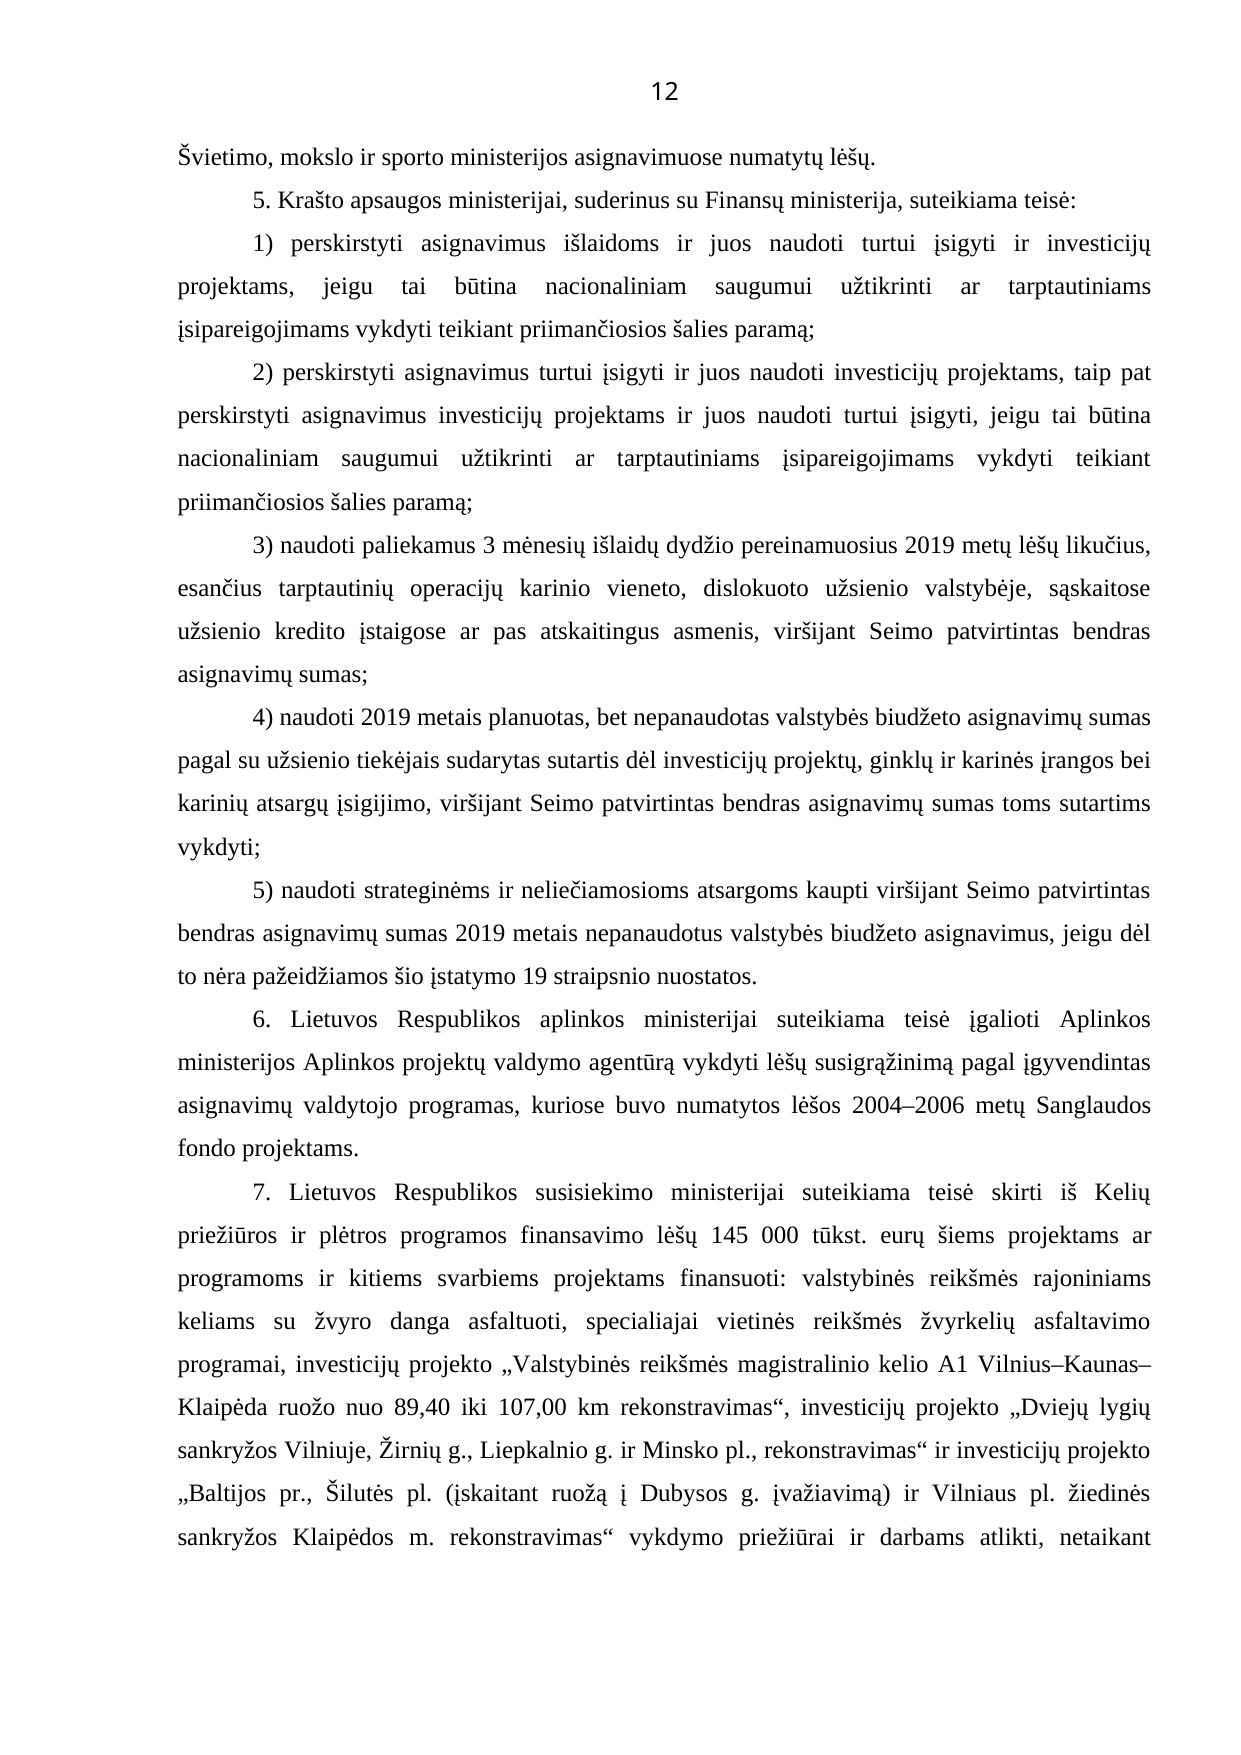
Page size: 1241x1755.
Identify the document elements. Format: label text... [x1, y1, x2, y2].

text Švietimo, mokslo ir sporto ministerijos asignavimuose numatytų lėšų. [177, 142, 1152, 170]
text 2) perskirstyti asignavimus turtui įsigyti ir juos naudoti investicijų projektams, taip pat perskirstyti asignavimus investicijų projektams ir juos naudoti turtui įsigyti, jeigu tai būtina nacionaliniam saugumui užtikrinti ar tarptautiniams įsipareigojimams vykdyti teikiant priimančiosios šalies paramą; [177, 357, 1152, 515]
text 4) naudoti 2019 metais planuotas, bet nepanaudotas valstybės biudžeto asignavimų sumas pagal su užsienio tiekėjais sudarytas sutartis dėl investicijų projektų, ginklų ir karinės įrangos bei karinių atsargų įsigijimo, viršijant Seimo patvirtintas bendras asignavimų sumas toms sutartims vykdyti; [177, 702, 1152, 860]
text 1) perskirstyti asignavimus išlaidoms ir juos naudoti turtui įsigyti ir investicijų projektams, jeigu tai būtina nacionaliniam saugumui užtikrinti ar tarptautiniams įsipareigojimams vykdyti teikiant priimančiosios šalies paramą; [177, 228, 1152, 343]
text 6. Lietuvos Respublikos aplinkos ministerijai suteikiama teisė įgalioti Aplinkos ministerijos Aplinkos projektų valdymo agentūrą vykdyti lėšų susigrąžinimą pagal įgyvendintas asignavimų valdytojo programas, kuriose buvo numatytos lėšos 2004–2006 metų Sanglaudos fondo projektams. [177, 1004, 1152, 1162]
text 3) naudoti paliekamus 3 mėnesių išlaidų dydžio pereinamuosius 2019 metų lėšų likučius, esančius tarptautinių operacijų karinio vieneto, dislokuoto užsienio valstybėje, sąskaitose užsienio kredito įstaigose ar pas atskaitingus asmenis, viršijant Seimo patvirtintas bendras asignavimų sumas; [177, 530, 1152, 688]
text 5. Krašto apsaugos ministerijai, suderinus su Finansų ministerija, suteikiama teisė: [177, 185, 1152, 213]
text 7. Lietuvos Respublikos susisiekimo ministerijai suteikiama teisė skirti iš Kelių priežiūros ir plėtros programos finansavimo lėšų 145 000 tūkst. eurų šiems projektams ar programoms ir kitiems svarbiems projektams finansuoti: valstybinės reikšmės rajoniniams keliams su žvyro danga asfaltuoti, specialiajai vietinės reikšmės žvyrkelių asfaltavimo programai, investicijų projekto „Valstybinės reikšmės magistralinio kelio A1 Vilnius–Kaunas–Klaipėda ruožo nuo 89,40 iki 107,00 km rekonstravimas“, investicijų projekto „Dviejų lygių sankryžos Vilniuje, Žirnių g., Liepkalnio g. ir Minsko pl., rekonstravimas“ ir investicijų projekto „Baltijos pr., Šilutės pl. (įskaitant ruožą į Dubysos g. įvažiavimą) ir Vilniaus pl. žiedinės sankryžos Klaipėdos m. rekonstravimas“ vykdymo priežiūrai ir darbams atlikti, netaikant [177, 1177, 1152, 1550]
text 5) naudoti strateginėms ir neliečiamosioms atsargoms kaupti viršijant Seimo patvirtintas bendras asignavimų sumas 2019 metais nepanaudotus valstybės biudžeto asignavimus, jeigu dėl to nėra pažeidžiamos šio įstatymo 19 straipsnio nuostatos. [177, 875, 1152, 990]
